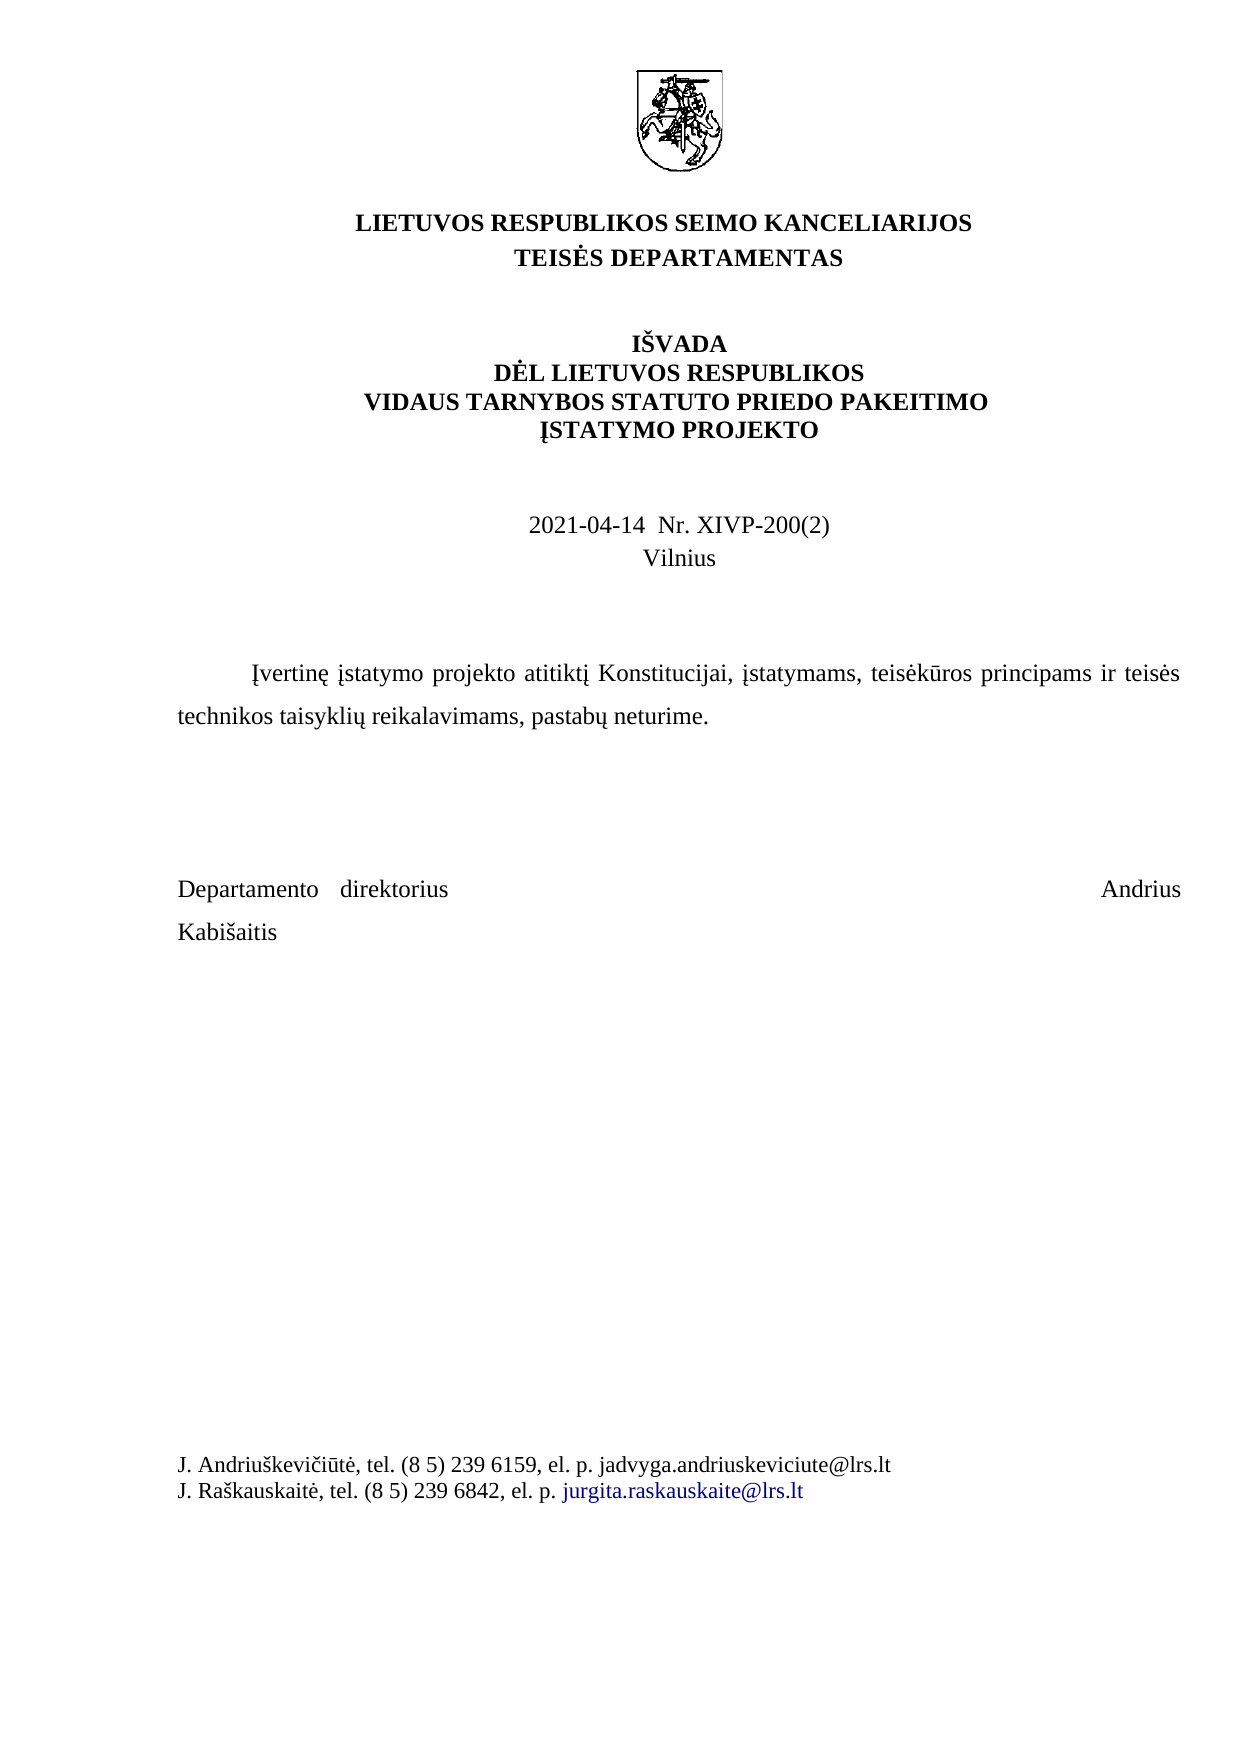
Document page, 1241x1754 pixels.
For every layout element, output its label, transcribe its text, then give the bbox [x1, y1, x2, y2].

text Vilnius [177, 543, 1181, 572]
text VIDAUS TARNYBOS STATUTO PRIEDO PAKEITIMO [177, 387, 1181, 415]
text J. Andriuškevičiūtė, tel. (8 5) 239 6159, el. p. jadvyga.andriuskeviciute@lrs.lt [177, 1451, 1181, 1477]
text DĖL LIETUVOS RESPUBLIKOS [177, 358, 1181, 387]
text J. Raškauskaitė, tel. (8 5) 239 6842, el. p. jurgita.raskauskaite@lrs.lt [177, 1477, 1181, 1504]
text IŠVADA [177, 329, 1181, 358]
text Departamento direktorius Andrius Kabišaitis [177, 874, 1181, 946]
text 2021-04-14 Nr. XIVP-200(2) [177, 510, 1181, 539]
text LIETUVOS RESPUBLIKOS SEIMO KANCELIARIJOS [177, 208, 1151, 237]
text TEISĖS DEPARTAMENTAS [177, 243, 1180, 272]
text Įvertinę įstatymo projekto atitiktį Konstitucijai, įstatymams, teisėkūros principams ir teisės technikos taisyklių reikalavimams, pastabų neturime. [177, 658, 1181, 730]
text ĮSTATYMO PROJEKTO [177, 415, 1181, 444]
